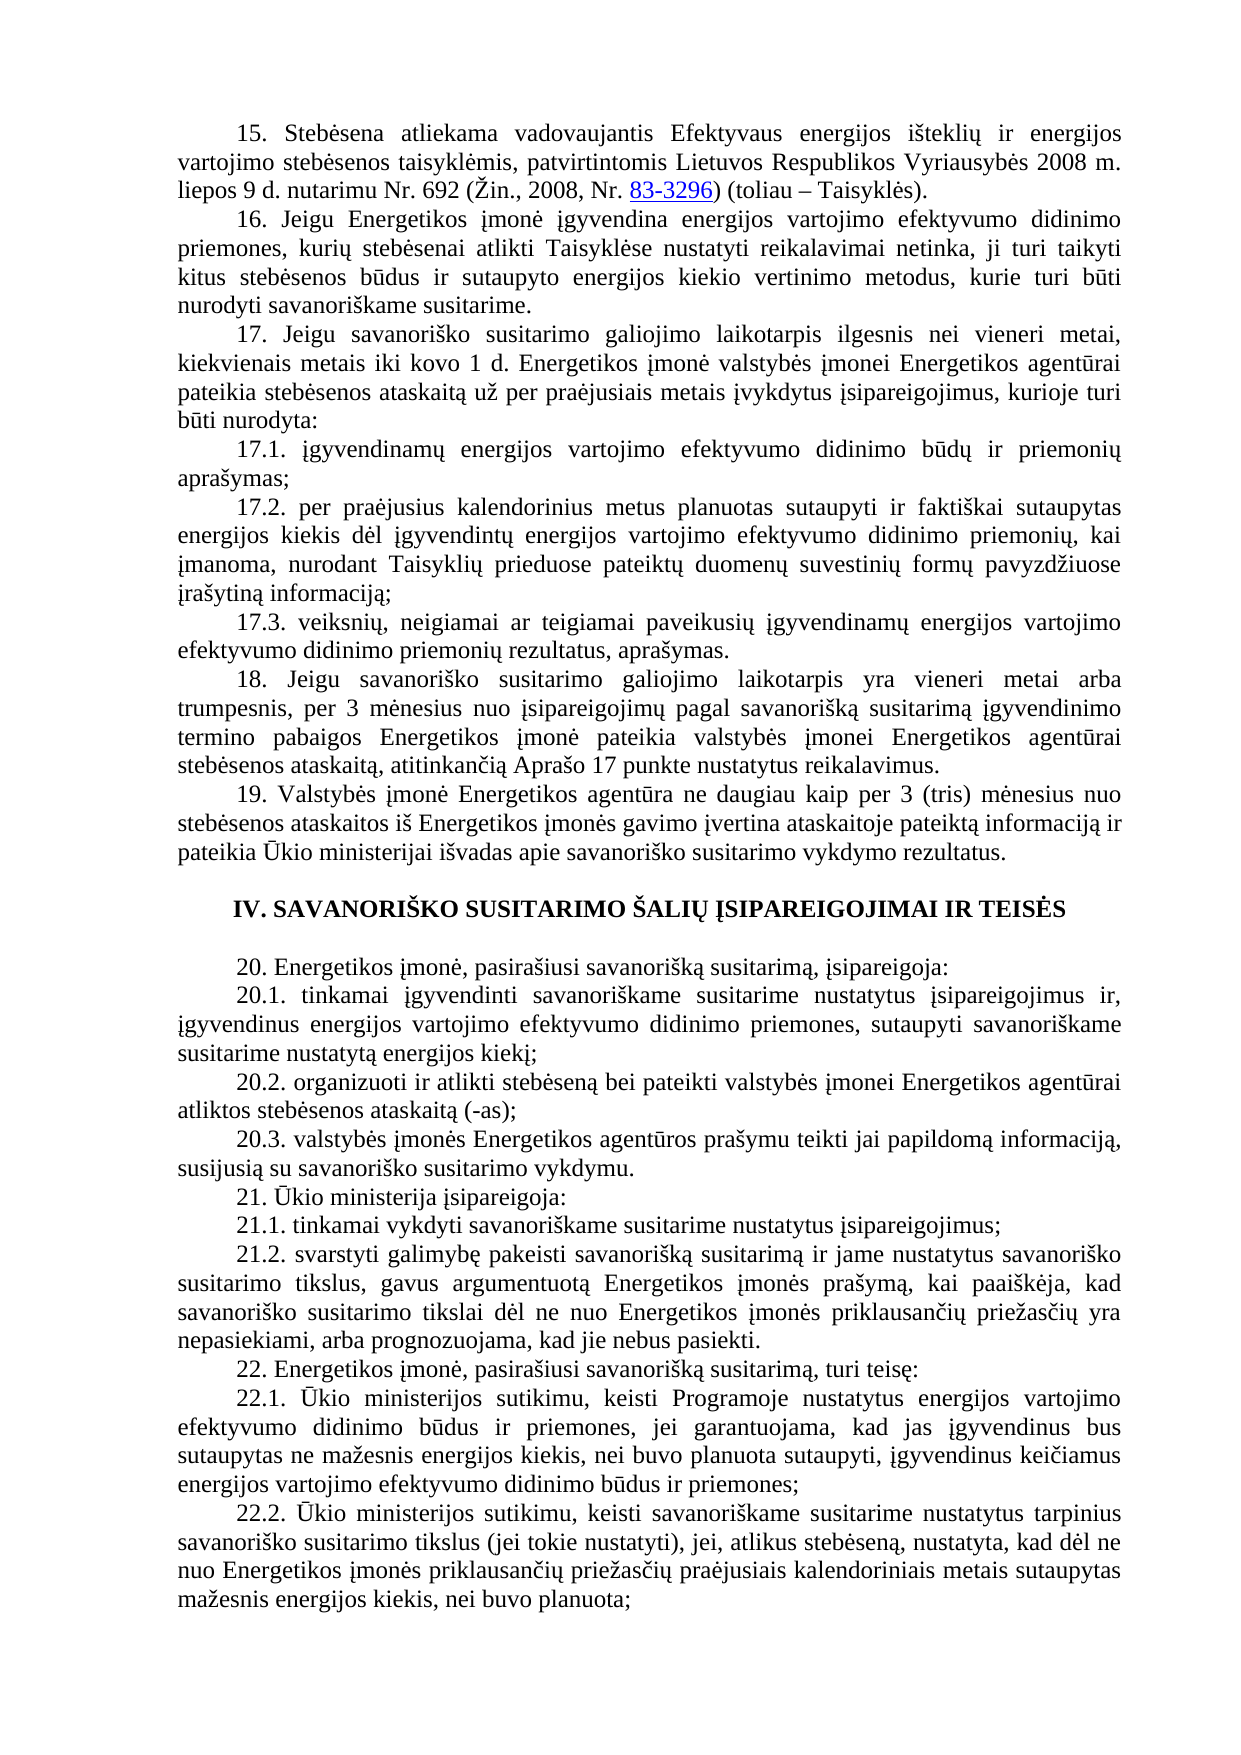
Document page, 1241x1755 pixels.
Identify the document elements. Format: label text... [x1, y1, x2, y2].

text 20.1. tinkamai įgyvendinti savanoriškame susitarime nustatytus įsipareigojimus ir, įgyvendinus energijos vartojimo efektyvumo didinimo priemones, sutaupyti savanoriškame susitarime nustatytą energijos kiekį; [177, 981, 1122, 1067]
text 21.1. tinkamai vykdyti savanoriškame susitarime nustatytus įsipareigojimus; [177, 1211, 1122, 1239]
text 18. Jeigu savanoriško susitarimo galiojimo laikotarpis yra vieneri metai arba trumpesnis, per 3 mėnesius nuo įsipareigojimų pagal savanorišką susitarimą įgyvendinimo termino pabaigos Energetikos įmonė pateikia valstybės įmonei Energetikos agentūrai stebėsenos ataskaitą, atitinkančią Aprašo 17 punkte nustatytus reikalavimus. [177, 664, 1122, 779]
text 16. Jeigu Energetikos įmonė įgyvendina energijos vartojimo efektyvumo didinimo priemones, kurių stebėsenai atlikti Taisyklėse nustatyti reikalavimai netinka, ji turi taikyti kitus stebėsenos būdus ir sutaupyto energijos kiekio vertinimo metodus, kurie turi būti nurodyti savanoriškame susitarime. [177, 204, 1122, 319]
text 15. Stebėsena atliekama vadovaujantis Efektyvaus energijos išteklių ir energijos vartojimo stebėsenos taisyklėmis, patvirtintomis Lietuvos Respublikos Vyriausybės 2008 m. liepos 9 d. nutarimu Nr. 692 (Žin., 2008, Nr. 83-3296) (toliau – Taisyklės). [177, 118, 1122, 204]
text 22.1. Ūkio ministerijos sutikimu, keisti Programoje nustatytus energijos vartojimo efektyvumo didinimo būdus ir priemones, jei garantuojama, kad jas įgyvendinus bus sutaupytas ne mažesnis energijos kiekis, nei buvo planuota sutaupyti, įgyvendinus keičiamus energijos vartojimo efektyvumo didinimo būdus ir priemones; [177, 1383, 1122, 1498]
text 17.2. per praėjusius kalendorinius metus planuotas sutaupyti ir faktiškai sutaupytas energijos kiekis dėl įgyvendintų energijos vartojimo efektyvumo didinimo priemonių, kai įmanoma, nurodant Taisyklių prieduose pateiktų duomenų suvestinių formų pavyzdžiuose įrašytiną informaciją; [177, 492, 1122, 607]
text 17.1. įgyvendinamų energijos vartojimo efektyvumo didinimo būdų ir priemonių aprašymas; [177, 434, 1122, 492]
text 22.2. Ūkio ministerijos sutikimu, keisti savanoriškame susitarime nustatytus tarpinius savanoriško susitarimo tikslus (jei tokie nustatyti), jei, atlikus stebėseną, nustatyta, kad dėl ne nuo Energetikos įmonės priklausančių priežasčių praėjusiais kalendoriniais metais sutaupytas mažesnis energijos kiekis, nei buvo planuota; [177, 1498, 1122, 1613]
text 20. Energetikos įmonė, pasirašiusi savanorišką susitarimą, įsipareigoja: [177, 952, 1122, 981]
text 19. Valstybės įmonė Energetikos agentūra ne daugiau kaip per 3 (tris) mėnesius nuo stebėsenos ataskaitos iš Energetikos įmonės gavimo įvertina ataskaitoje pateiktą informaciją ir pateikia Ūkio ministerijai išvadas apie savanoriško susitarimo vykdymo rezultatus. [177, 779, 1122, 866]
text 21.2. svarstyti galimybę pakeisti savanorišką susitarimą ir jame nustatytus savanoriško susitarimo tikslus, gavus argumentuotą Energetikos įmonės prašymą, kai paaiškėja, kad savanoriško susitarimo tikslai dėl ne nuo Energetikos įmonės priklausančių priežasčių yra nepasiekiami, arba prognozuojama, kad jie nebus pasiekti. [177, 1239, 1122, 1354]
text 20.2. organizuoti ir atlikti stebėseną bei pateikti valstybės įmonei Energetikos agentūrai atliktos stebėsenos ataskaitą (-as); [177, 1067, 1122, 1124]
text 20.3. valstybės įmonės Energetikos agentūros prašymu teikti jai papildomą informaciją, susijusią su savanoriško susitarimo vykdymu. [177, 1124, 1122, 1182]
text 22. Energetikos įmonė, pasirašiusi savanorišką susitarimą, turi teisę: [177, 1354, 1122, 1383]
text 17.3. veiksnių, neigiamai ar teigiamai paveikusių įgyvendinamų energijos vartojimo efektyvumo didinimo priemonių rezultatus, aprašymas. [177, 607, 1122, 664]
text IV. SAVANORIŠKO SUSITARIMO ŠALIŲ ĮSIPAREIGOJIMAI IR TEISĖS [177, 894, 1122, 923]
text 21. Ūkio ministerija įsipareigoja: [177, 1182, 1122, 1211]
text 17. Jeigu savanoriško susitarimo galiojimo laikotarpis ilgesnis nei vieneri metai, kiekvienais metais iki kovo 1 d. Energetikos įmonė valstybės įmonei Energetikos agentūrai pateikia stebėsenos ataskaitą už per praėjusiais metais įvykdytus įsipareigojimus, kurioje turi būti nurodyta: [177, 319, 1122, 434]
